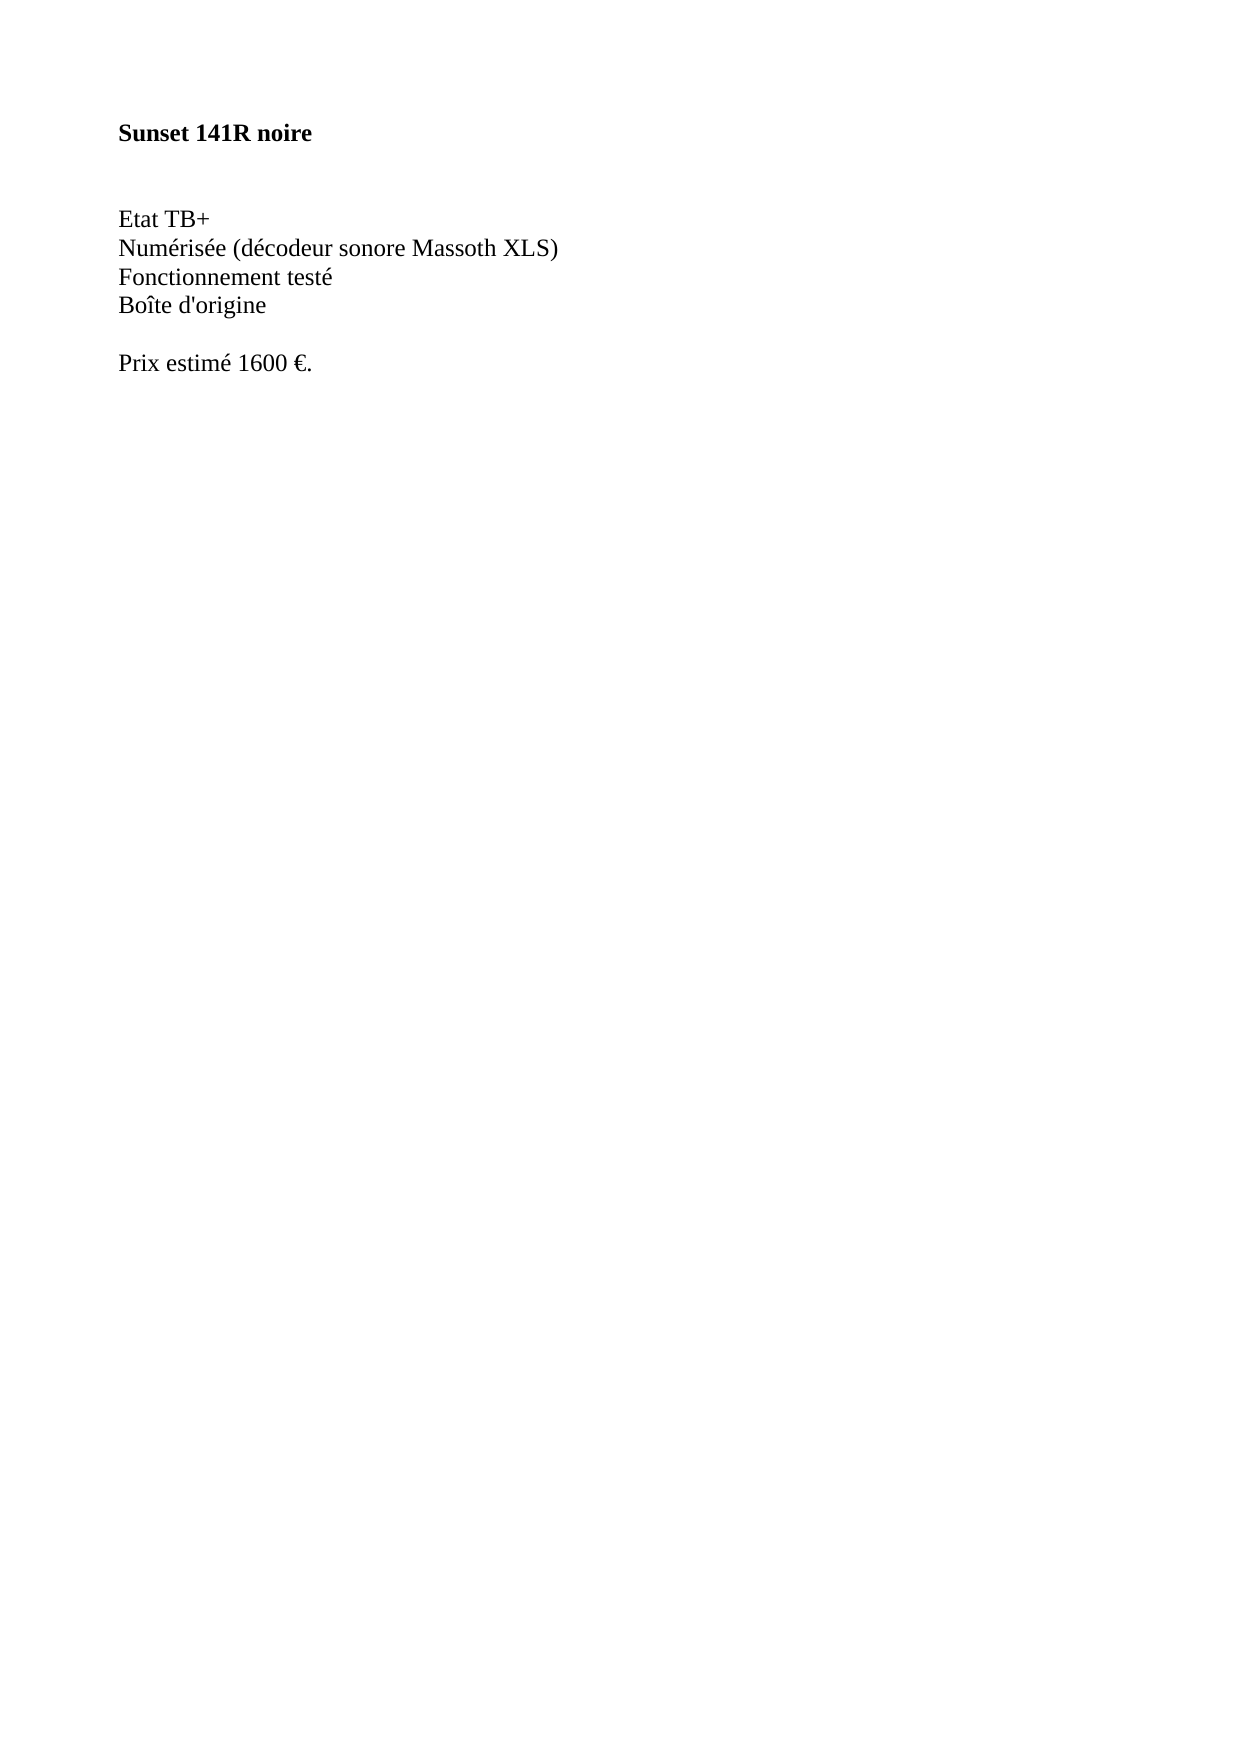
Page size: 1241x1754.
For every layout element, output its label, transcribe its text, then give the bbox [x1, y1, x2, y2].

text Prix estimé 1600 €. [118, 348, 1122, 377]
text Boîte d'origine [118, 291, 1122, 319]
text Etat TB+ [118, 204, 1122, 233]
text Fonctionnement testé [118, 262, 1122, 291]
text Numérisée (décodeur sonore Massoth XLS) [118, 233, 1122, 262]
text Sunset 141R noire [118, 118, 1122, 147]
